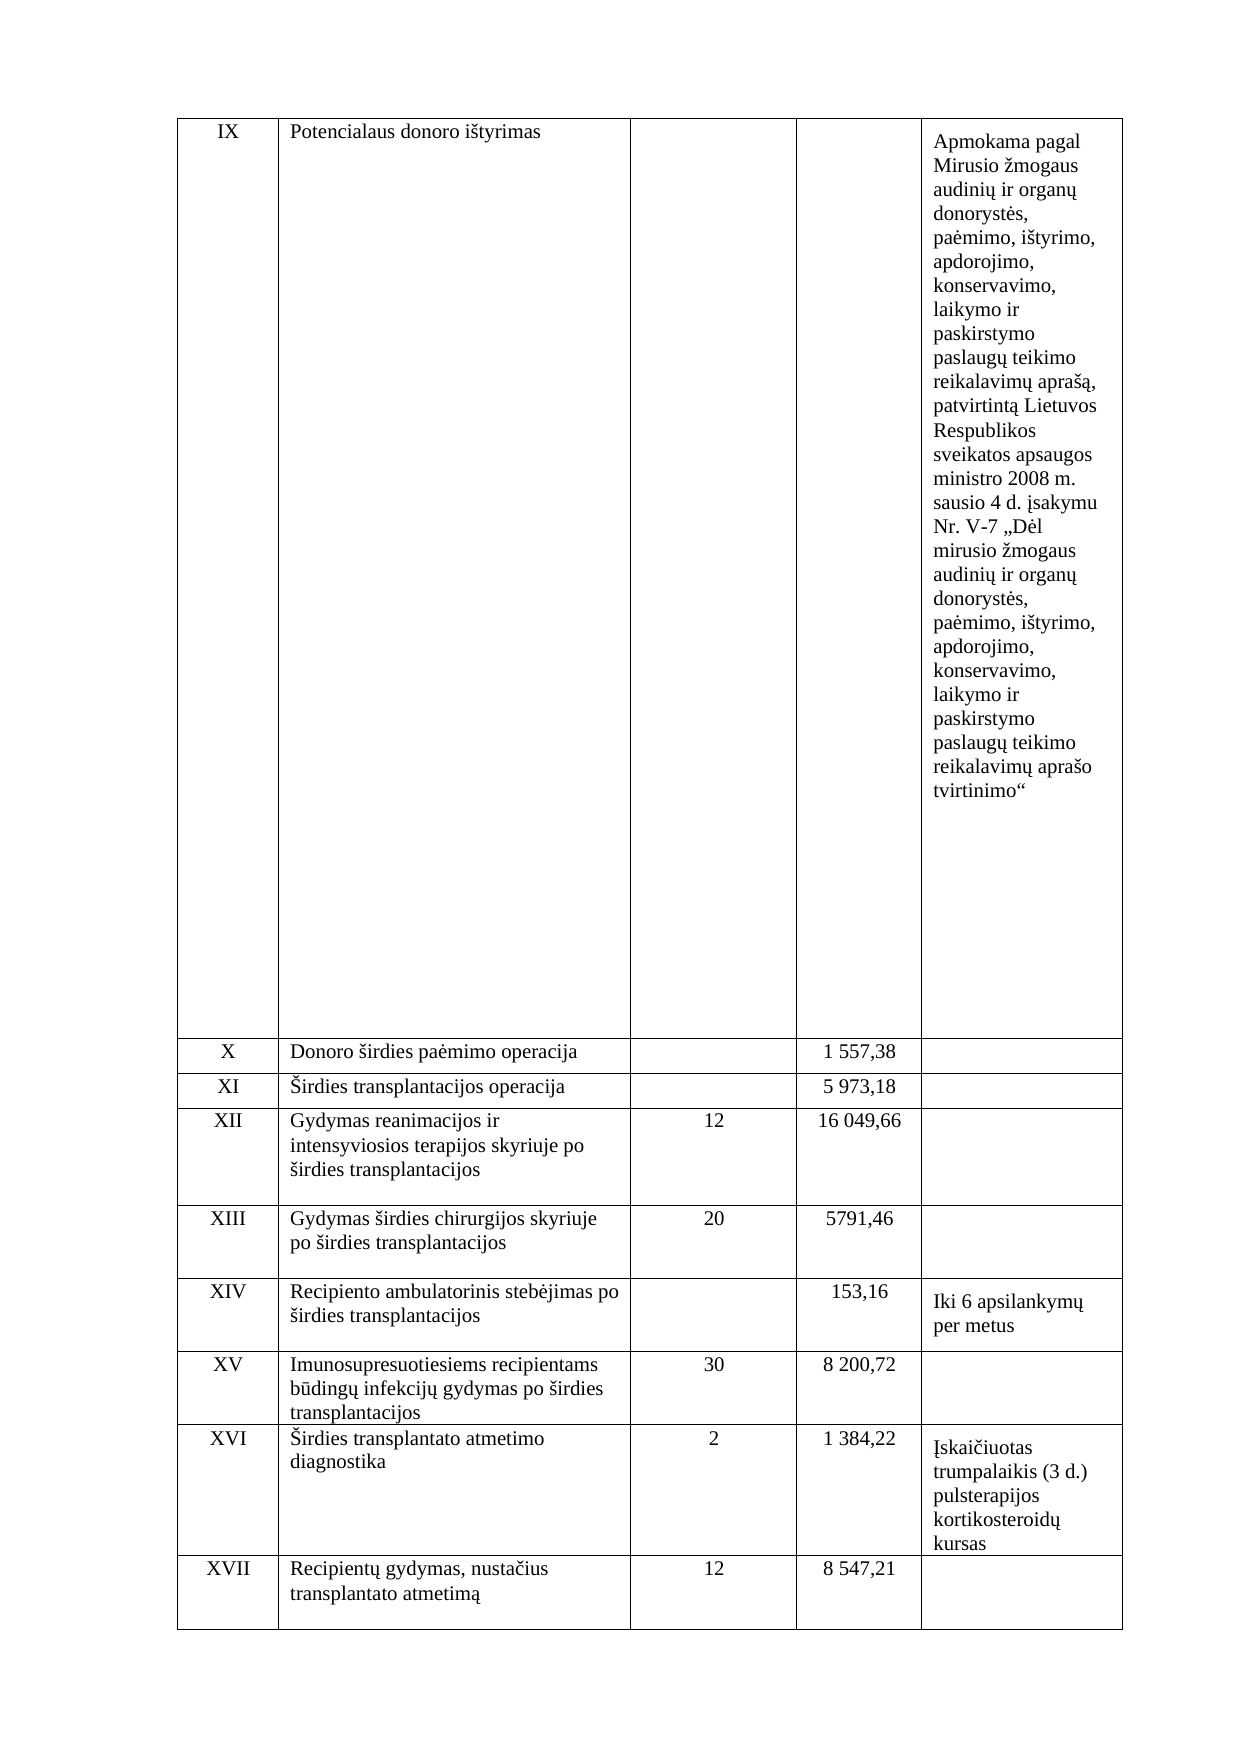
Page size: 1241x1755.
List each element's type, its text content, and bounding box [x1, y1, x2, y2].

table_cell Imunosupresuotiesiems recipientams būdingų infekcijų gydymas po širdies transplantacijos [279, 1352, 630, 1424]
table_cell XIV [178, 1279, 278, 1351]
table_cell Įskaičiuotas trumpalaikis (3 d.) pulsterapijos kortikosteroidų kursas [922, 1425, 1122, 1555]
table_cell Širdies transplantato atmetimo diagnostika [279, 1425, 630, 1555]
table_cell Iki 6 apsilankymų per metus [922, 1279, 1122, 1351]
table_cell 12 [631, 1556, 796, 1628]
table_cell 8 547,21 [797, 1556, 921, 1628]
table_cell [922, 1206, 1122, 1278]
table_cell [631, 1279, 796, 1351]
table_cell [631, 1039, 796, 1073]
table_cell 8 200,72 [797, 1352, 921, 1424]
table_cell [922, 1556, 1122, 1628]
table_cell [922, 1109, 1122, 1205]
table_cell XI [178, 1074, 278, 1107]
table_cell XVII [178, 1556, 278, 1628]
table_cell [922, 1039, 1122, 1073]
table_cell 12 [631, 1109, 796, 1205]
table_cell 1 384,22 [797, 1425, 921, 1555]
table_cell Gydymas reanimacijos ir intensyviosios terapijos skyriuje po širdies transplantacijos [279, 1109, 630, 1205]
table_cell Recipiento ambulatorinis stebėjimas po širdies transplantacijos [279, 1279, 630, 1351]
table_cell 30 [631, 1352, 796, 1424]
table_cell 1 557,38 [797, 1039, 921, 1073]
table_cell [797, 119, 921, 1038]
table_cell Potencialaus donoro ištyrimas [279, 119, 630, 1038]
table_cell [922, 1352, 1122, 1424]
table_cell XIII [178, 1206, 278, 1278]
table_cell Donoro širdies paėmimo operacija [279, 1039, 630, 1073]
table_cell IX [178, 119, 278, 1038]
table_cell XII [178, 1109, 278, 1205]
table_cell 5 973,18 [797, 1074, 921, 1107]
table_cell X [178, 1039, 278, 1073]
table_cell Gydymas širdies chirurgijos skyriuje po širdies transplantacijos [279, 1206, 630, 1278]
table_cell XV [178, 1352, 278, 1424]
table_cell Širdies transplantacijos operacija [279, 1074, 630, 1107]
table_cell XVI [178, 1425, 278, 1555]
table_cell 153,16 [797, 1279, 921, 1351]
table_cell [631, 119, 796, 1038]
table_cell Apmokama pagal Mirusio žmogaus audinių ir organų donorystės, paėmimo, ištyrimo, apdorojimo, konservavimo, laikymo ir paskirstymo paslaugų teikimo reikalavimų aprašą, patvirtintą Lietuvos Respublikos sveikatos apsaugos ministro 2008 m. sausio 4 d. įsakymu Nr. V-7 „Dėl mirusio žmogaus audinių ir organų donorystės, paėmimo, ištyrimo, apdorojimo, konservavimo, laikymo ir paskirstymo paslaugų teikimo reikalavimų aprašo tvirtinimo“ [922, 119, 1122, 1038]
table_cell Recipientų gydymas, nustačius transplantato atmetimą [279, 1556, 630, 1628]
table_cell 5791,46 [797, 1206, 921, 1278]
table_cell [922, 1074, 1122, 1107]
table_cell 20 [631, 1206, 796, 1278]
table_cell 2 [631, 1425, 796, 1555]
table_cell [631, 1074, 796, 1107]
table_cell 16 049,66 [797, 1109, 921, 1205]
